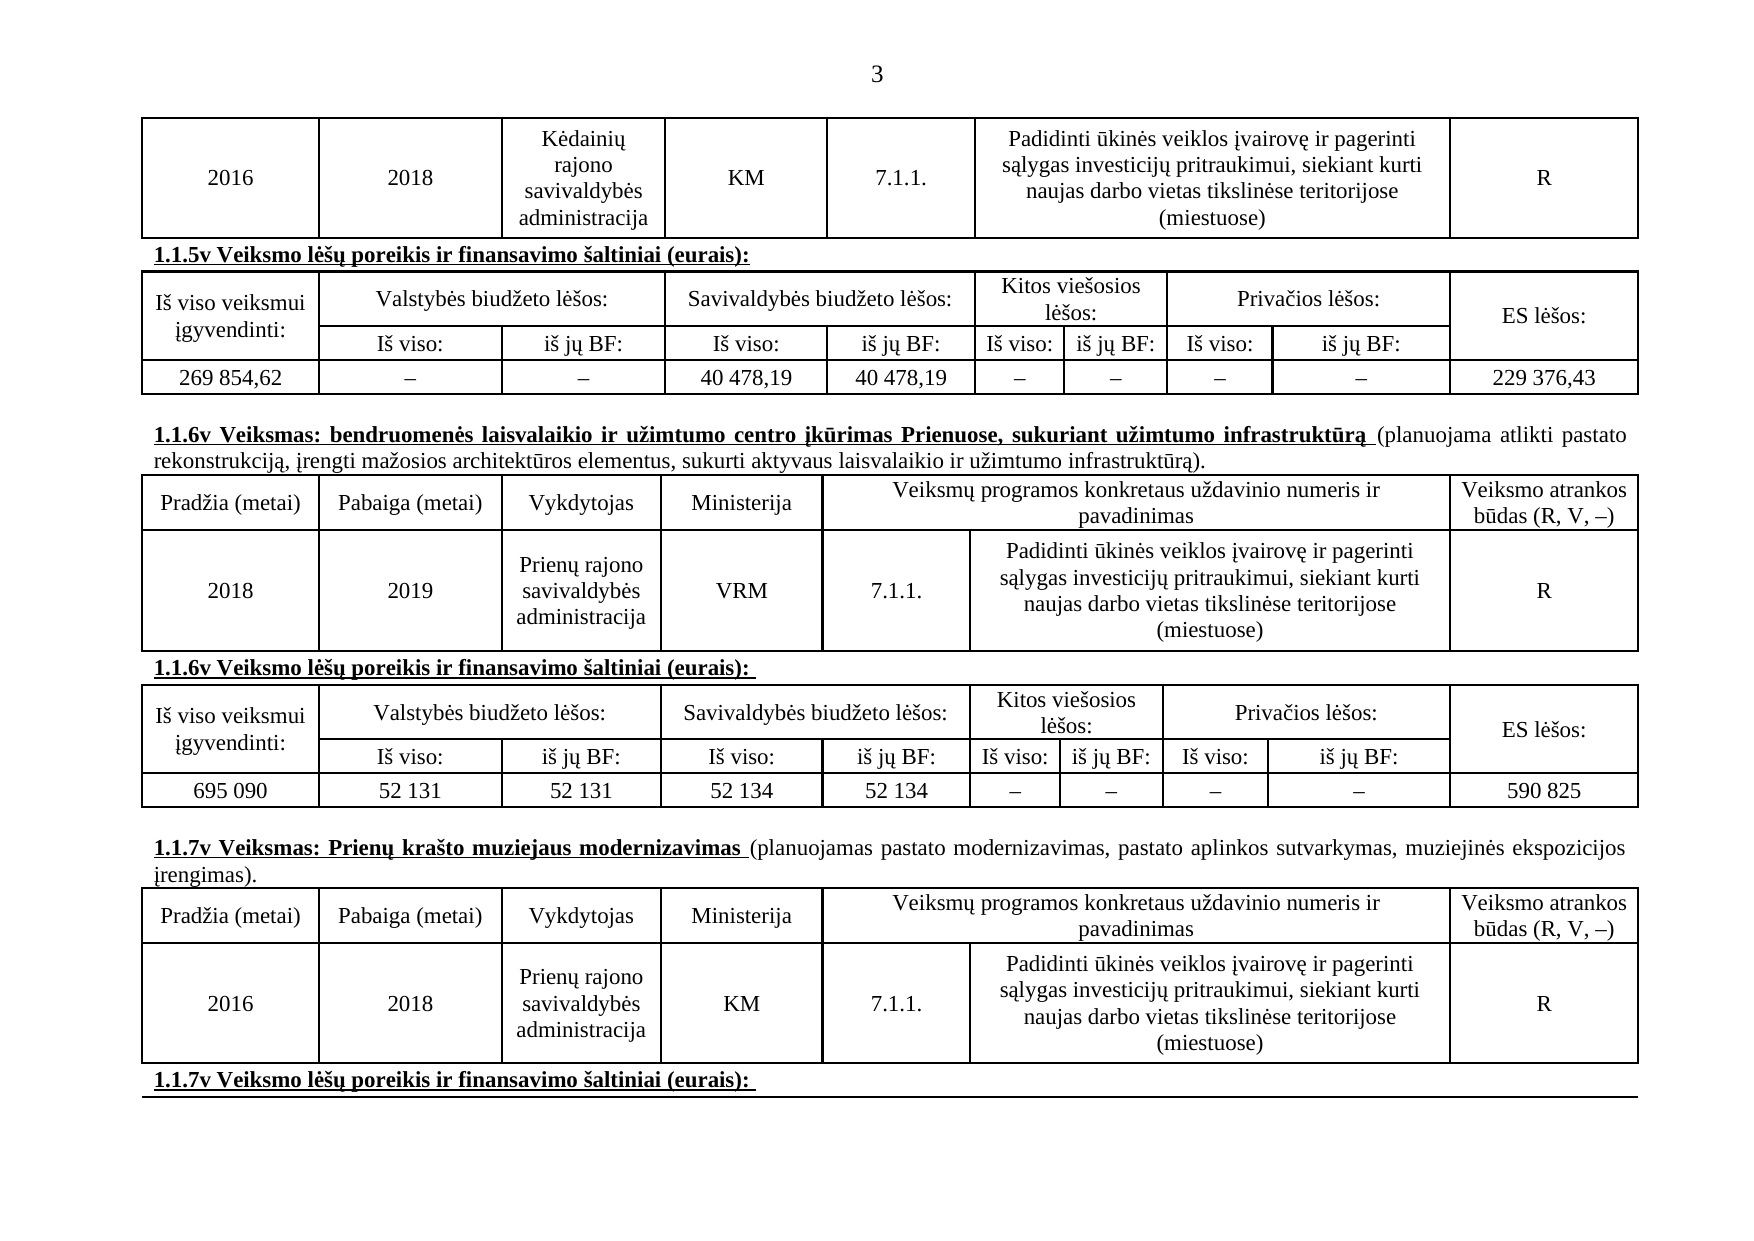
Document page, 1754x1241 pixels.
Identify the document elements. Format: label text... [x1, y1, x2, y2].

table_cell iš jų BF: [1065, 327, 1166, 359]
table_cell Ministerija [662, 476, 821, 528]
table_cell 229 376,43 [1451, 361, 1637, 393]
table_cell [1656, 117, 1663, 237]
table_cell Privačios lėšos: [1168, 273, 1449, 325]
table_cell Pradžia (metai) [143, 476, 318, 528]
table_cell 1.1.7v Veiksmas: Prienų krašto muziejaus modernizavimas (planuojamas pastato modernizavimas, pastato aplinkos sutvarkymas, muziejinės ekspozicijos įrengimas). [142, 808, 1638, 887]
table_cell [1645, 237, 1650, 270]
table_cell Pabaiga (metai) [320, 889, 501, 942]
table_cell Veiksmų programos konkretaus uždavinio numeris ir pavadinimas [824, 889, 1449, 942]
table_cell 52 131 [503, 774, 660, 806]
table_cell 52 131 [320, 774, 501, 806]
table_cell 1.1.6v Veiksmas: bendruomenės laisvalaikio ir užimtumo centro įkūrimas Prienuose, sukuriant užimtumo infrastruktūrą (planuojama atlikti pastato rekonstrukciją, įrengti mažosios architektūros elementus, sukurti aktyvaus laisvalaikio ir užimtumo infrastruktūrą). [142, 395, 1638, 474]
table_cell 52 134 [824, 774, 969, 806]
table_cell iš jų BF: [503, 740, 660, 772]
table_cell Iš viso: [666, 327, 826, 359]
table_cell Savivaldybės biudžeto lėšos: [662, 686, 969, 738]
table_cell 7.1.1. [828, 119, 974, 237]
table_cell [128, 474, 141, 528]
table_cell Savivaldybės biudžeto lėšos: [666, 273, 974, 325]
table_cell 1.1.5v Veiksmo lėšų poreikis ir finansavimo šaltiniai (eurais): [142, 239, 1638, 270]
table_cell [128, 806, 142, 887]
table_cell – [503, 361, 664, 393]
table_cell [1650, 325, 1656, 359]
table_cell [1663, 325, 1680, 359]
table_cell [128, 393, 142, 474]
table_cell [1639, 887, 1645, 942]
table_cell [1645, 738, 1680, 772]
table_cell R [1451, 944, 1637, 1062]
table_cell [1645, 887, 1680, 942]
table_cell 52 134 [662, 774, 821, 806]
table_cell Veiksmo atrankos būdas (R, V, –) [1451, 889, 1637, 942]
table_cell [128, 1062, 142, 1096]
table_cell [1639, 474, 1645, 528]
table_cell 40 478,19 [828, 361, 974, 393]
table_cell [128, 772, 141, 806]
table_cell [1663, 270, 1680, 325]
table_cell 2018 [320, 119, 501, 237]
table_cell [1638, 393, 1645, 474]
table_cell iš jų BF: [1274, 327, 1449, 359]
table_cell 1.1.6v Veiksmo lėšų poreikis ir finansavimo šaltiniai (eurais): [142, 652, 1638, 683]
table_cell [1639, 738, 1645, 772]
table_cell [1645, 393, 1680, 474]
table_cell Pradžia (metai) [143, 889, 318, 942]
table_cell ES lėšos: [1451, 273, 1637, 359]
table_cell [1645, 359, 1650, 393]
table_cell [1638, 806, 1645, 887]
table_cell [128, 942, 141, 1062]
table_cell [1639, 772, 1645, 806]
table_cell Ministerija [662, 889, 821, 942]
table_cell [1645, 806, 1680, 887]
table_cell [128, 359, 141, 393]
table_cell 7.1.1. [824, 531, 969, 650]
table_cell iš jų BF: [1269, 740, 1449, 772]
table_cell Iš viso: [1168, 327, 1271, 359]
table_cell Iš viso: [971, 740, 1059, 772]
table_cell iš jų BF: [503, 327, 664, 359]
table_cell [1645, 942, 1680, 1062]
table_cell [1639, 270, 1645, 325]
table_cell Iš viso: [662, 740, 821, 772]
table_cell [1650, 270, 1656, 325]
table_cell Iš viso: [976, 327, 1063, 359]
table_cell [128, 887, 141, 942]
table_cell [1645, 325, 1650, 359]
table_cell [1663, 359, 1680, 393]
table_cell [1656, 359, 1663, 393]
table_cell [1645, 772, 1680, 806]
table_cell – [1065, 361, 1166, 393]
table_cell [1656, 270, 1663, 325]
table_cell 2019 [320, 531, 501, 650]
table_cell iš jų BF: [1061, 740, 1162, 772]
table_cell Iš viso veiksmui įgyvendinti: [143, 686, 318, 772]
table_cell [1645, 117, 1650, 237]
table_cell 269 854,62 [143, 361, 318, 393]
table_cell Kitos viešosios lėšos: [976, 273, 1166, 325]
table_cell [1638, 650, 1645, 683]
table_cell [1650, 117, 1656, 237]
table_cell R [1451, 531, 1637, 650]
table_cell [128, 237, 142, 270]
table_cell [1645, 684, 1680, 738]
table_cell 40 478,19 [666, 361, 826, 393]
table_cell [1650, 359, 1656, 393]
table_cell 1.1.7v Veiksmo lėšų poreikis ir finansavimo šaltiniai (eurais): [142, 1064, 1638, 1096]
table_cell [1639, 684, 1645, 738]
table_cell – [1168, 361, 1271, 393]
table_cell [1645, 1062, 1680, 1096]
table_cell [1645, 270, 1650, 325]
table_cell [1639, 325, 1645, 359]
table_cell [128, 529, 141, 650]
table_cell Valstybės biudžeto lėšos: [320, 273, 664, 325]
table_cell [1645, 474, 1680, 528]
table_cell 590 825 [1451, 774, 1637, 806]
table_cell Vykdytojas [503, 889, 660, 942]
table_cell Padidinti ūkinės veiklos įvairovę ir pagerinti sąlygas investicijų pritraukimui, siekiant kurti naujas darbo vietas tikslinėse teritorijose (miestuose) [971, 944, 1449, 1062]
table_cell [128, 738, 141, 772]
table_cell [1639, 359, 1645, 393]
table_cell VRM [662, 531, 821, 650]
table_cell – [1274, 361, 1449, 393]
table_cell [1639, 117, 1645, 237]
table_cell Valstybės biudžeto lėšos: [320, 686, 660, 738]
table_cell [128, 650, 142, 683]
table_cell – [1061, 774, 1162, 806]
table_cell [1638, 237, 1645, 270]
table_cell – [1164, 774, 1267, 806]
table_cell Vykdytojas [503, 476, 660, 528]
table_cell iš jų BF: [824, 740, 969, 772]
table_cell Iš viso veiksmui įgyvendinti: [143, 273, 318, 359]
table_cell ES lėšos: [1451, 686, 1637, 772]
table_cell Iš viso: [320, 740, 501, 772]
table_cell Padidinti ūkinės veiklos įvairovę ir pagerinti sąlygas investicijų pritraukimui, siekiant kurti naujas darbo vietas tikslinėse teritorijose (miestuose) [976, 119, 1449, 237]
table_cell KM [666, 119, 826, 237]
table_cell Iš viso: [320, 327, 501, 359]
table_cell 2016 [143, 944, 318, 1062]
table_cell iš jų BF: [828, 327, 974, 359]
table_cell 2018 [143, 531, 318, 650]
table_cell [128, 684, 141, 738]
table_cell [1650, 237, 1656, 270]
table_cell – [976, 361, 1063, 393]
table_cell R [1451, 119, 1637, 237]
table_cell [128, 270, 141, 325]
table_cell [128, 325, 141, 359]
table_cell 2018 [320, 944, 501, 1062]
table_cell 7.1.1. [824, 944, 969, 1062]
table_cell Kėdainių rajono savivaldybės administracija [503, 119, 664, 237]
table_cell 695 090 [143, 774, 318, 806]
table_cell Kitos viešosios lėšos: [971, 686, 1162, 738]
table_cell [1656, 237, 1663, 270]
table_cell [1645, 529, 1680, 650]
table_cell 2016 [143, 119, 318, 237]
table_cell [1645, 650, 1680, 683]
table_cell [1639, 529, 1645, 650]
table_cell Privačios lėšos: [1164, 686, 1449, 738]
table_cell – [1269, 774, 1449, 806]
table_cell [1656, 325, 1663, 359]
table_cell Padidinti ūkinės veiklos įvairovę ir pagerinti sąlygas investicijų pritraukimui, siekiant kurti naujas darbo vietas tikslinėse teritorijose (miestuose) [971, 531, 1449, 650]
table_cell Prienų rajono savivaldybės administracija [503, 944, 660, 1062]
table_cell [1663, 237, 1680, 270]
table_cell – [320, 361, 501, 393]
table_cell Pabaiga (metai) [320, 476, 501, 528]
table_cell [128, 117, 141, 237]
table_cell – [971, 774, 1059, 806]
table_cell Veiksmų programos konkretaus uždavinio numeris ir pavadinimas [824, 476, 1449, 528]
table_cell [1638, 1062, 1645, 1096]
table_cell Veiksmo atrankos būdas (R, V, –) [1451, 476, 1637, 528]
table_cell [1663, 117, 1680, 237]
table_cell Iš viso: [1164, 740, 1267, 772]
table_cell KM [662, 944, 821, 1062]
table_cell [1639, 942, 1645, 1062]
table_cell Prienų rajono savivaldybės administracija [503, 531, 660, 650]
